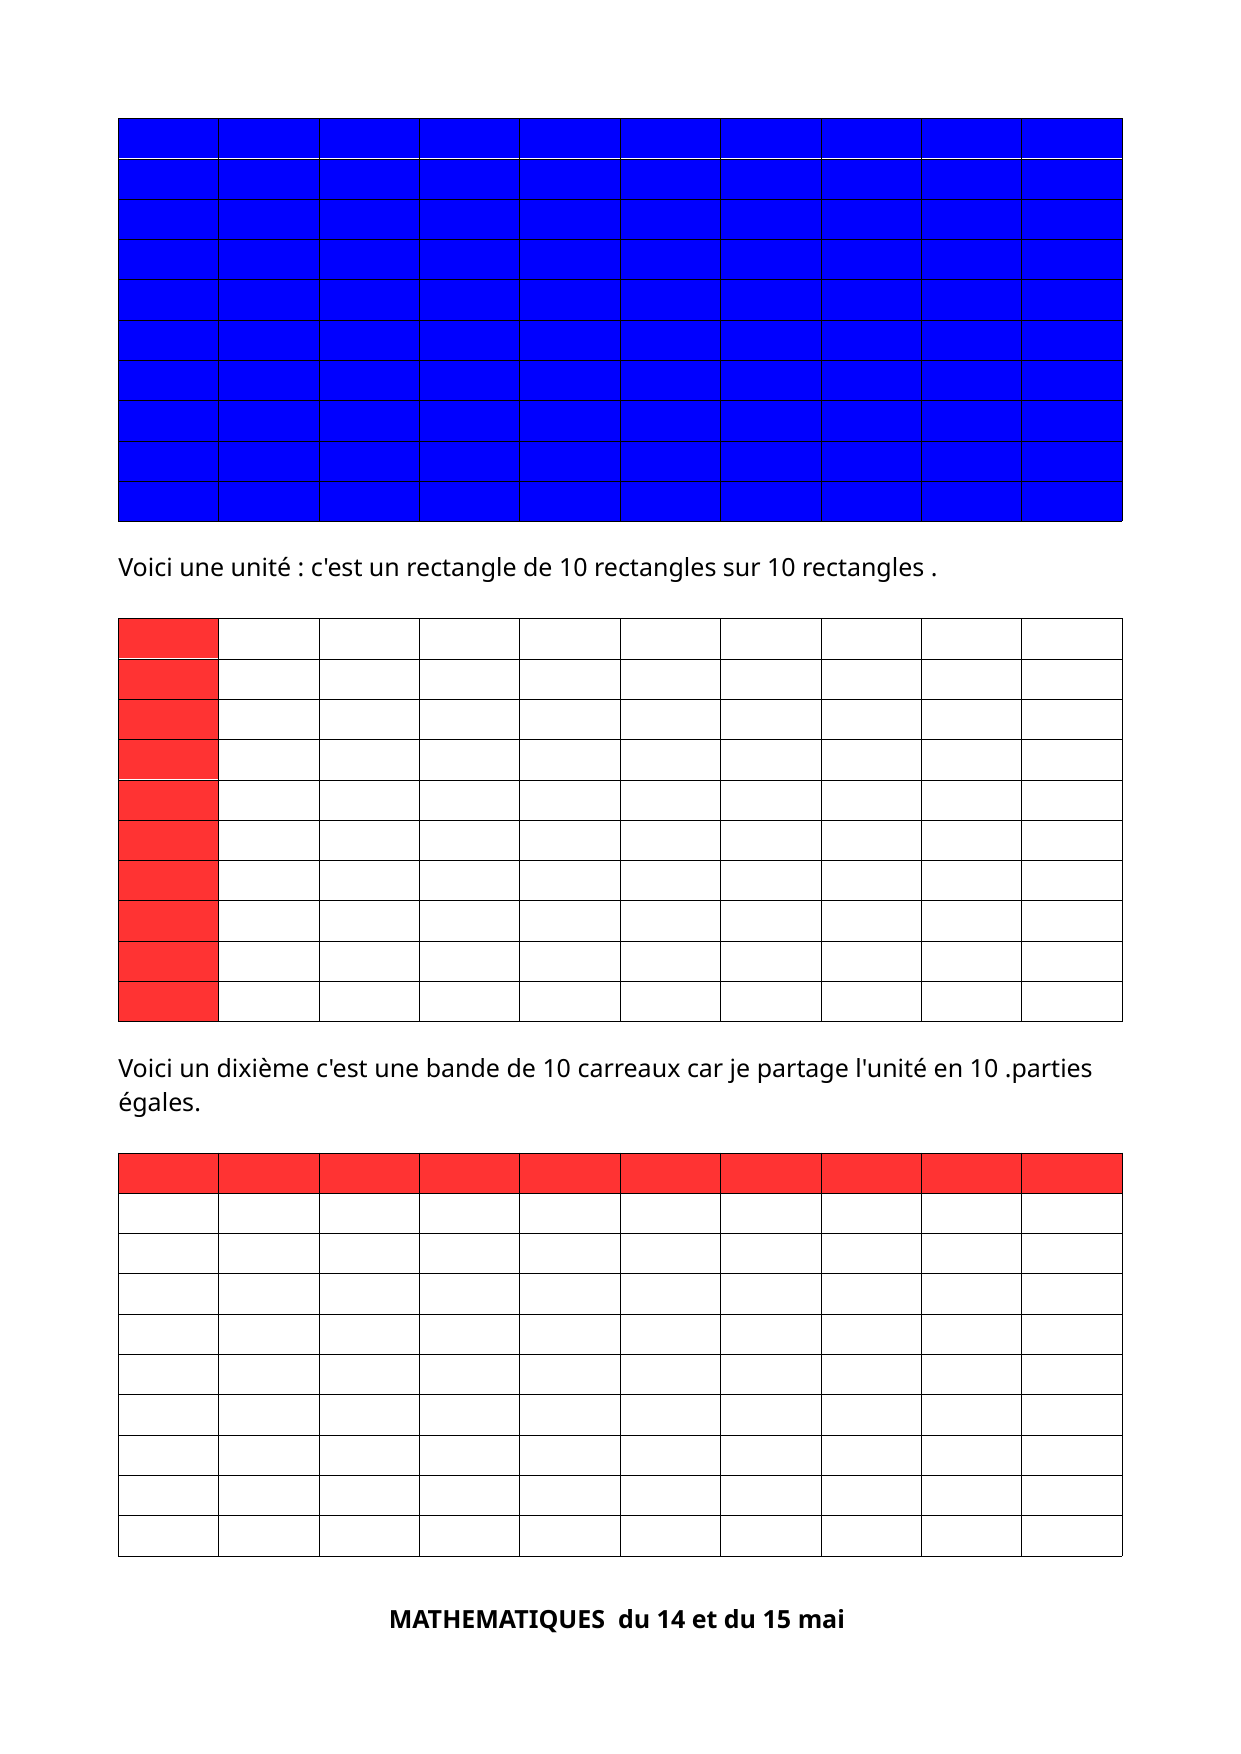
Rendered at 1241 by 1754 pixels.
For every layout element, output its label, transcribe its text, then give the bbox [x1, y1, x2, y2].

table_header [922, 119, 1021, 158]
table_cell [822, 361, 921, 400]
table_cell [721, 1516, 821, 1556]
table_cell [721, 700, 821, 739]
table_cell [922, 1274, 1021, 1314]
table_cell [420, 1355, 519, 1394]
table_header [420, 619, 519, 658]
table_cell [822, 1395, 921, 1434]
table_cell [1022, 1395, 1122, 1434]
table_cell [822, 821, 921, 860]
table_cell [721, 1315, 821, 1354]
table_cell [219, 1194, 319, 1233]
table_cell [320, 280, 419, 320]
table_cell [320, 700, 419, 739]
table_cell [922, 321, 1021, 360]
table_cell [320, 1516, 419, 1556]
table_cell [822, 280, 921, 320]
table_cell [520, 1395, 620, 1434]
table_cell [119, 200, 218, 239]
table_cell [721, 401, 821, 441]
table_header [320, 119, 419, 158]
table_cell [320, 901, 419, 941]
table_cell [1022, 781, 1122, 820]
table_cell [219, 240, 319, 279]
table_cell [922, 1436, 1021, 1475]
table_header [1022, 1154, 1122, 1193]
table_cell [621, 1436, 720, 1475]
table_cell [320, 1436, 419, 1475]
table_cell [621, 1355, 720, 1394]
table_cell [721, 361, 821, 400]
table_cell [420, 1194, 519, 1233]
table_cell [1022, 321, 1122, 360]
table_cell [420, 240, 519, 279]
table_cell [621, 942, 720, 981]
table_cell [320, 821, 419, 860]
table_cell [822, 1476, 921, 1515]
table_cell [1022, 1194, 1122, 1233]
table_header [922, 619, 1021, 658]
table_cell [520, 240, 620, 279]
table_cell [219, 1476, 319, 1515]
table_cell [520, 482, 620, 521]
table_cell [721, 1234, 821, 1273]
table_cell [119, 861, 218, 900]
table_cell [621, 700, 720, 739]
table_cell [1022, 482, 1122, 521]
table_cell [721, 1194, 821, 1233]
table_cell [320, 982, 419, 1021]
table_cell [1022, 942, 1122, 981]
table_cell [119, 781, 218, 820]
table_cell [922, 361, 1021, 400]
table_cell [520, 160, 620, 199]
table_cell [119, 740, 218, 779]
table_cell [922, 442, 1021, 481]
table_cell [922, 200, 1021, 239]
table_cell [1022, 1355, 1122, 1394]
table_header [1022, 619, 1122, 658]
table_cell [219, 901, 319, 941]
table_cell [621, 401, 720, 441]
table_cell [219, 660, 319, 699]
table_cell [621, 660, 720, 699]
table_cell [822, 1315, 921, 1354]
table_cell [721, 1395, 821, 1434]
table_cell [721, 321, 821, 360]
table_cell [922, 740, 1021, 779]
table_cell [420, 781, 519, 820]
table_cell [721, 1274, 821, 1314]
table_cell [420, 1234, 519, 1273]
table_cell [922, 781, 1021, 820]
table_cell [219, 1516, 319, 1556]
table_cell [922, 660, 1021, 699]
table_cell [1022, 1315, 1122, 1354]
table_cell [621, 861, 720, 900]
table_cell [621, 781, 720, 820]
table_cell [119, 482, 218, 521]
table_cell [721, 1476, 821, 1515]
table_cell [721, 982, 821, 1021]
table_header [621, 1154, 720, 1193]
table_header [320, 619, 419, 658]
table_cell [1022, 280, 1122, 320]
table_cell [721, 901, 821, 941]
table_cell [922, 821, 1021, 860]
table_cell [520, 1436, 620, 1475]
table_cell [822, 1274, 921, 1314]
table_cell [520, 1355, 620, 1394]
table_cell [320, 1234, 419, 1273]
table_cell [822, 700, 921, 739]
table_cell [119, 240, 218, 279]
table_cell [721, 1436, 821, 1475]
table_cell [922, 861, 1021, 900]
table_cell [119, 942, 218, 981]
table_cell [320, 442, 419, 481]
table_cell [420, 200, 519, 239]
table_cell [822, 442, 921, 481]
table_cell [420, 1476, 519, 1515]
table_header [520, 119, 620, 158]
table_cell [420, 321, 519, 360]
table_cell [420, 1274, 519, 1314]
table_cell [1022, 240, 1122, 279]
table_cell [1022, 982, 1122, 1021]
table_cell [621, 1234, 720, 1273]
table_cell [621, 982, 720, 1021]
table_cell [721, 160, 821, 199]
table_cell [520, 1274, 620, 1314]
table_header [822, 619, 921, 658]
table_header [721, 119, 821, 158]
table_cell [822, 1355, 921, 1394]
table_cell [822, 781, 921, 820]
table_cell [822, 160, 921, 199]
table_cell [520, 942, 620, 981]
table_cell [219, 1274, 319, 1314]
table_cell [1022, 861, 1122, 900]
table_cell [1022, 1274, 1122, 1314]
table_header [119, 1154, 218, 1193]
table_cell [822, 660, 921, 699]
table_cell [721, 821, 821, 860]
table_cell [520, 1476, 620, 1515]
table_cell [420, 160, 519, 199]
table_cell [520, 781, 620, 820]
table_cell [822, 942, 921, 981]
table_cell [320, 1355, 419, 1394]
table_cell [420, 942, 519, 981]
table_cell [219, 1395, 319, 1434]
table_cell [721, 482, 821, 521]
table_cell [119, 1395, 218, 1434]
table_cell [420, 442, 519, 481]
table_cell [822, 1516, 921, 1556]
table_cell [219, 280, 319, 320]
table_cell [822, 240, 921, 279]
table_cell [320, 321, 419, 360]
table_cell [721, 280, 821, 320]
table_cell [219, 321, 319, 360]
table_cell [520, 361, 620, 400]
table_cell [520, 321, 620, 360]
table_cell [219, 821, 319, 860]
table_cell [219, 442, 319, 481]
table_cell [1022, 821, 1122, 860]
table_cell [420, 1395, 519, 1434]
table_cell [822, 861, 921, 900]
table_cell [219, 700, 319, 739]
table_cell [520, 401, 620, 441]
table_cell [320, 1395, 419, 1434]
table_cell [320, 1315, 419, 1354]
table_cell [621, 200, 720, 239]
table_cell [822, 1436, 921, 1475]
table_cell [621, 1194, 720, 1233]
table_header [320, 1154, 419, 1193]
table_cell [520, 1516, 620, 1556]
table_header [621, 119, 720, 158]
table_cell [621, 321, 720, 360]
table_cell [1022, 200, 1122, 239]
table_cell [621, 240, 720, 279]
table_cell [219, 781, 319, 820]
table_cell [119, 321, 218, 360]
table_cell [320, 361, 419, 400]
table_cell [822, 482, 921, 521]
table_cell [520, 861, 620, 900]
table_cell [621, 1516, 720, 1556]
table_cell [119, 1436, 218, 1475]
table_cell [822, 1234, 921, 1273]
table_cell [420, 1315, 519, 1354]
table_cell [420, 982, 519, 1021]
table_cell [822, 740, 921, 779]
table_cell [1022, 1516, 1122, 1556]
table_cell [721, 781, 821, 820]
table_cell [922, 1395, 1021, 1434]
table_header [219, 1154, 319, 1193]
table_cell [922, 1476, 1021, 1515]
table_cell [219, 1355, 319, 1394]
table_header [420, 1154, 519, 1193]
table_cell [420, 482, 519, 521]
table_cell [219, 482, 319, 521]
table_cell [1022, 160, 1122, 199]
table_cell [219, 1315, 319, 1354]
table_cell [420, 1436, 519, 1475]
table_cell [721, 942, 821, 981]
table_cell [520, 821, 620, 860]
table_cell [119, 1355, 218, 1394]
table_cell [420, 861, 519, 900]
table_cell [922, 280, 1021, 320]
table_cell [119, 821, 218, 860]
table_header [621, 619, 720, 658]
table_cell [721, 660, 821, 699]
table_cell [721, 200, 821, 239]
table_cell [320, 1274, 419, 1314]
table_cell [420, 821, 519, 860]
table_cell [922, 700, 1021, 739]
table_header [119, 119, 218, 158]
table_cell [119, 160, 218, 199]
table_cell [520, 280, 620, 320]
table_cell [219, 1234, 319, 1273]
table_cell [621, 1395, 720, 1434]
table_cell [219, 200, 319, 239]
table_cell [922, 160, 1021, 199]
table_cell [420, 401, 519, 441]
table_header [119, 619, 218, 658]
table_cell [219, 361, 319, 400]
table_cell [1022, 401, 1122, 441]
table_cell [922, 1355, 1021, 1394]
table_cell [520, 901, 620, 941]
table_cell [119, 280, 218, 320]
table_cell [420, 361, 519, 400]
table_cell [1022, 700, 1122, 739]
table_cell [119, 361, 218, 400]
table_cell [320, 861, 419, 900]
table_header [420, 119, 519, 158]
table_cell [822, 200, 921, 239]
table_header [822, 1154, 921, 1193]
table_header [721, 619, 821, 658]
table_cell [520, 1234, 620, 1273]
table_cell [219, 942, 319, 981]
table_cell [922, 1234, 1021, 1273]
table_cell [520, 442, 620, 481]
table_cell [1022, 1436, 1122, 1475]
table_cell [621, 1476, 720, 1515]
table_cell [621, 1315, 720, 1354]
text Voici une unité : c'est un rectangle de 10 rectangles sur 10 rectangles . [118, 550, 1122, 584]
table_cell [320, 1476, 419, 1515]
table_cell [219, 401, 319, 441]
table_cell [621, 1274, 720, 1314]
table_cell [420, 901, 519, 941]
table_cell [922, 901, 1021, 941]
table_cell [621, 442, 720, 481]
table_cell [922, 982, 1021, 1021]
table_cell [119, 982, 218, 1021]
table_cell [520, 700, 620, 739]
table_cell [119, 901, 218, 941]
table_header [822, 119, 921, 158]
table_cell [520, 660, 620, 699]
table_cell [320, 401, 419, 441]
table_header [520, 1154, 620, 1193]
table_cell [922, 1194, 1021, 1233]
table_cell [420, 660, 519, 699]
table_cell [119, 1194, 218, 1233]
table_cell [320, 160, 419, 199]
table_cell [520, 200, 620, 239]
table_cell [1022, 442, 1122, 481]
table_cell [1022, 1234, 1122, 1273]
table_cell [621, 901, 720, 941]
table_header [922, 1154, 1021, 1193]
table_cell [721, 861, 821, 900]
table_cell [320, 660, 419, 699]
table_cell [621, 160, 720, 199]
table_cell [219, 861, 319, 900]
table_cell [621, 740, 720, 779]
table_header [219, 119, 319, 158]
table_cell [119, 1234, 218, 1273]
table_cell [420, 700, 519, 739]
table_cell [1022, 361, 1122, 400]
table_cell [420, 740, 519, 779]
table_cell [219, 1436, 319, 1475]
table_cell [320, 740, 419, 779]
table_cell [621, 482, 720, 521]
table_cell [1022, 901, 1122, 941]
table_cell [420, 1516, 519, 1556]
table_cell [621, 280, 720, 320]
table_cell [922, 482, 1021, 521]
table_cell [119, 1476, 218, 1515]
table_cell [320, 781, 419, 820]
table_cell [822, 321, 921, 360]
table_cell [219, 740, 319, 779]
table_cell [320, 240, 419, 279]
table_cell [420, 280, 519, 320]
table_cell [922, 1315, 1021, 1354]
table_cell [119, 700, 218, 739]
table_cell [320, 482, 419, 521]
table_cell [721, 1355, 821, 1394]
table_header [219, 619, 319, 658]
table_cell [822, 1194, 921, 1233]
table_cell [520, 740, 620, 779]
text Voici un dixième c'est une bande de 10 carreaux car je partage l'unité en 10 .parties égales. [118, 1050, 1122, 1118]
table_cell [119, 442, 218, 481]
table_cell [520, 1194, 620, 1233]
table_cell [520, 982, 620, 1021]
table_cell [119, 660, 218, 699]
table_cell [119, 1315, 218, 1354]
table_cell [621, 361, 720, 400]
table_cell [119, 1274, 218, 1314]
table_cell [119, 401, 218, 441]
table_cell [822, 901, 921, 941]
table_cell [721, 442, 821, 481]
table_header [721, 1154, 821, 1193]
table_cell [922, 1516, 1021, 1556]
table_cell [721, 740, 821, 779]
table_cell [520, 1315, 620, 1354]
table_cell [1022, 660, 1122, 699]
table_cell [621, 821, 720, 860]
table_cell [119, 1516, 218, 1556]
table_cell [822, 401, 921, 441]
table_cell [320, 1194, 419, 1233]
table_cell [320, 200, 419, 239]
table_cell [922, 942, 1021, 981]
table_cell [922, 401, 1021, 441]
table_cell [219, 160, 319, 199]
table_cell [822, 982, 921, 1021]
table_cell [320, 942, 419, 981]
table_cell [922, 240, 1021, 279]
table_cell [219, 982, 319, 1021]
table_cell [1022, 740, 1122, 779]
table_header [1022, 119, 1122, 158]
table_cell [721, 240, 821, 279]
table_cell [1022, 1476, 1122, 1515]
table_header [520, 619, 620, 658]
